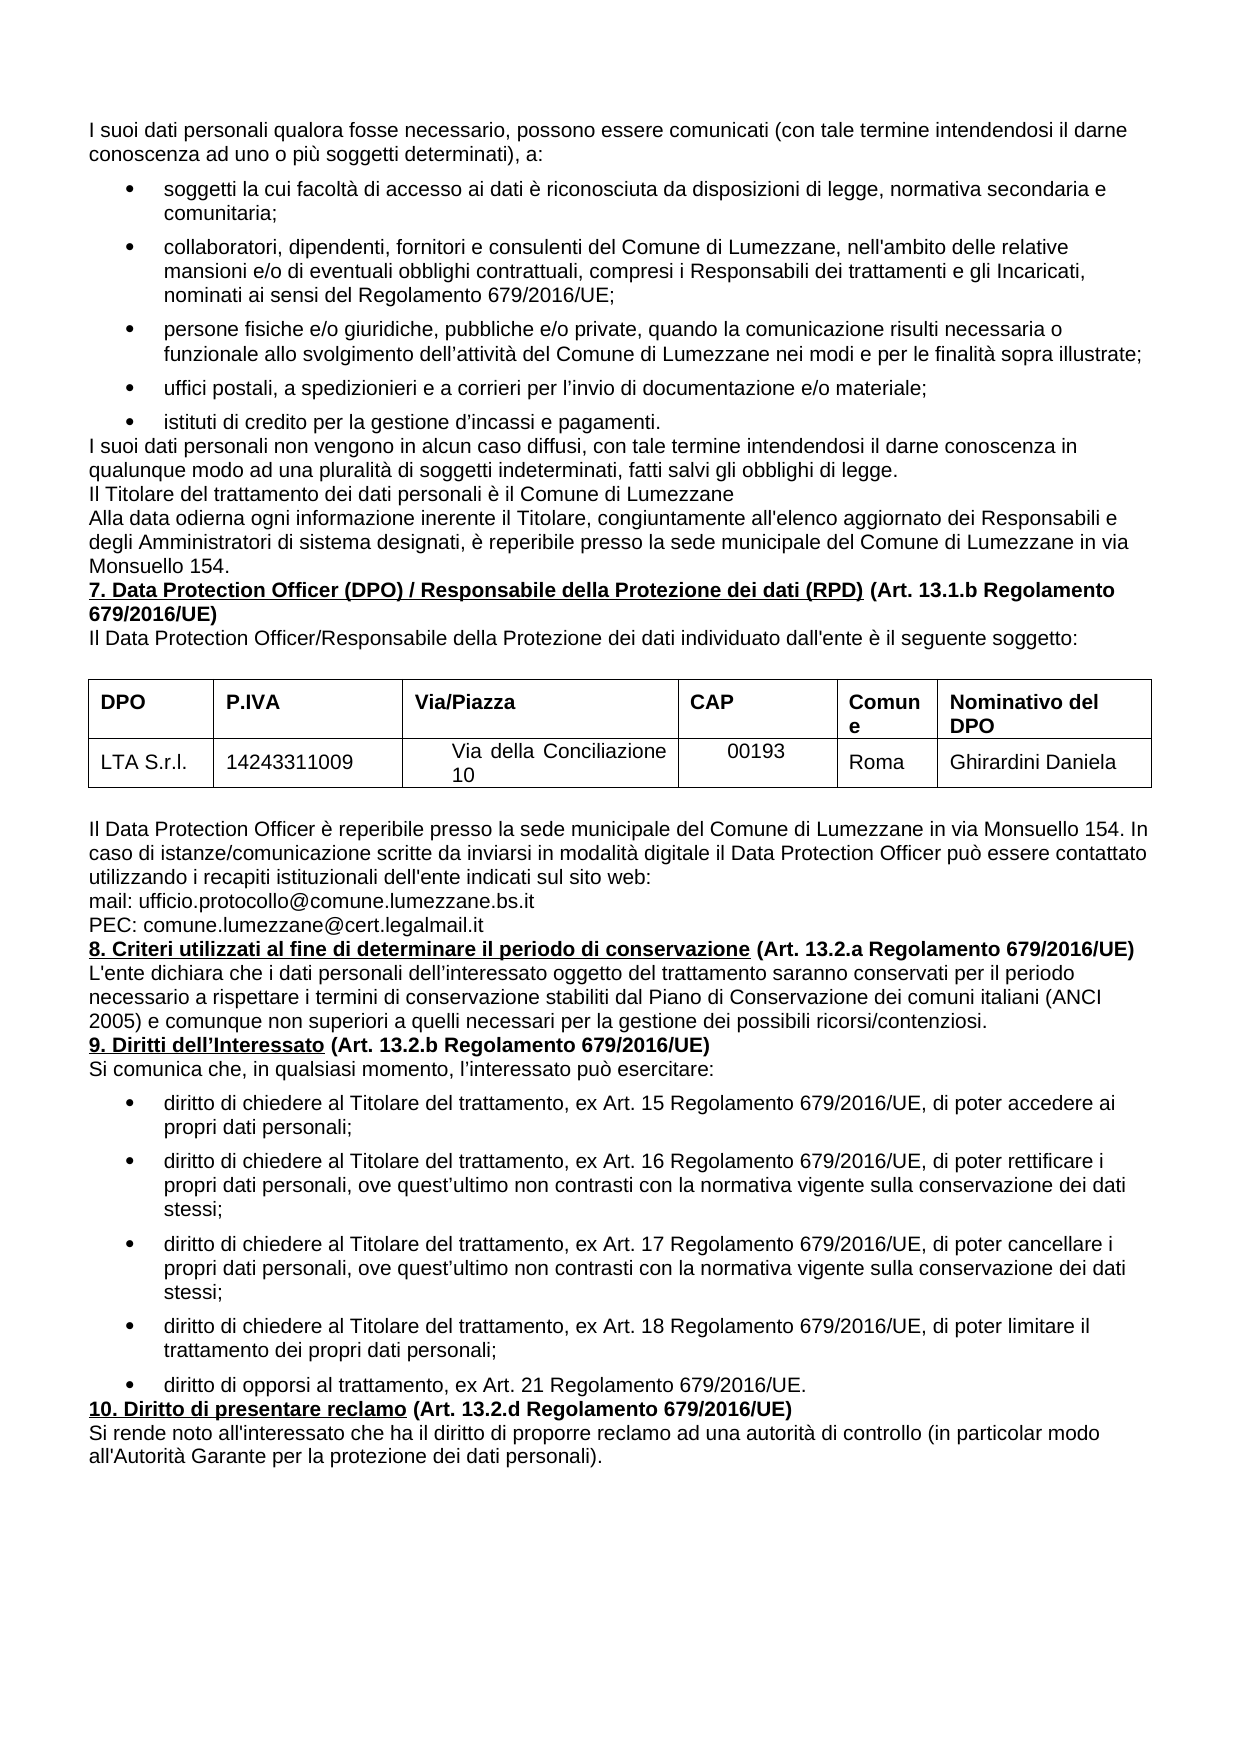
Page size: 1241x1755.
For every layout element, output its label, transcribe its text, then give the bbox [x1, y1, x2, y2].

table_header Comune [838, 680, 937, 738]
text 8. Criteri utilizzati al fine di determinare il periodo di conservazione (Art. 13.2.a Regolamento 679/2016/UE) [89, 937, 1152, 961]
text Alla data odierna ogni informazione inerente il Titolare, congiuntamente all'elenco aggiornato dei Responsabili e degli Amministratori di sistema designati, è reperibile presso la sede municipale del Comune di Lumezzane in via Monsuello 154. [89, 506, 1152, 578]
table_cell Roma [838, 739, 937, 787]
list collaboratori, dipendenti, fornitori e consulenti del Comune di Lumezzane, nell'ambito delle relative mansioni e/o di eventuali obblighi contrattuali, compresi i Responsabili dei trattamenti e gli Incaricati, nominati ai sensi del Regolamento 679/2016/UE; [126, 235, 1152, 307]
table_header DPO [89, 680, 213, 738]
text Il Data Protection Officer è reperibile presso la sede municipale del Comune di Lumezzane in via Monsuello 154. In caso di istanze/comunicazione scritte da inviarsi in modalità digitale il Data Protection Officer può essere contattato utilizzando i recapiti istituzionali dell'ente indicati sul sito web: [89, 817, 1152, 889]
text 9. Diritti dell’Interessato (Art. 13.2.b Regolamento 679/2016/UE) [89, 1032, 1152, 1056]
text Si rende noto all'interessato che ha il diritto di proporre reclamo ad una autorità di controllo (in particolar modo all'Autorità Garante per la protezione dei dati personali). [89, 1420, 1152, 1468]
table_header Via/Piazza [403, 680, 678, 738]
table_cell 14243311009 [214, 739, 402, 787]
text I suoi dati personali qualora fosse necessario, possono essere comunicati (con tale termine intendendosi il darne conoscenza ad uno o più soggetti determinati), a: [89, 118, 1152, 166]
text mail: ufficio.protocollo@comune.lumezzane.bs.it [89, 889, 1152, 913]
list persone fisiche e/o giuridiche, pubbliche e/o private, quando la comunicazione risulti necessaria o funzionale allo svolgimento dell’attività del Comune di Lumezzane nei modi e per le finalità sopra illustrate; [126, 317, 1152, 365]
list diritto di chiedere al Titolare del trattamento, ex Art. 15 Regolamento 679/2016/UE, di poter accedere ai propri dati personali; [126, 1091, 1152, 1139]
text 10. Diritto di presentare reclamo (Art. 13.2.d Regolamento 679/2016/UE) [89, 1396, 1152, 1420]
text Il Data Protection Officer/Responsabile della Protezione dei dati individuato dall'ente è il seguente soggetto: [89, 626, 1152, 650]
list diritto di opporsi al trattamento, ex Art. 21 Regolamento 679/2016/UE. [126, 1372, 1152, 1396]
table_cell LTA S.r.l. [89, 739, 213, 787]
text L'ente dichiara che i dati personali dell’interessato oggetto del trattamento saranno conservati per il periodo necessario a rispettare i termini di conservazione stabiliti dal Piano di Conservazione dei comuni italiani (ANCI 2005) e comunque non superiori a quelli necessari per la gestione dei possibili ricorsi/contenziosi. [89, 961, 1152, 1032]
table_cell 00193 [679, 739, 837, 787]
list soggetti la cui facoltà di accesso ai dati è riconosciuta da disposizioni di legge, normativa secondaria e comunitaria; [126, 176, 1152, 224]
table_header Nominativo del DPO [938, 680, 1151, 738]
list diritto di chiedere al Titolare del trattamento, ex Art. 18 Regolamento 679/2016/UE, di poter limitare il trattamento dei propri dati personali; [126, 1314, 1152, 1362]
table_cell Ghirardini Daniela [938, 739, 1151, 787]
text PEC: comune.lumezzane@cert.legalmail.it [89, 913, 1152, 937]
text Il Titolare del trattamento dei dati personali è il Comune di Lumezzane [89, 482, 1152, 506]
table_cell Via della Conciliazione 10 [403, 739, 678, 787]
text Si comunica che, in qualsiasi momento, l’interessato può esercitare: [89, 1056, 1152, 1080]
text I suoi dati personali non vengono in alcun caso diffusi, con tale termine intendendosi il darne conoscenza in qualunque modo ad una pluralità di soggetti indeterminati, fatti salvi gli obblighi di legge. [89, 434, 1152, 482]
list uffici postali, a spedizionieri e a corrieri per l’invio di documentazione e/o materiale; [126, 376, 1152, 400]
table_header CAP [679, 680, 837, 738]
list istituti di credito per la gestione d’incassi e pagamenti. [126, 410, 1152, 434]
list diritto di chiedere al Titolare del trattamento, ex Art. 16 Regolamento 679/2016/UE, di poter rettificare i propri dati personali, ove quest’ultimo non contrasti con la normativa vigente sulla conservazione dei dati stessi; [126, 1149, 1152, 1221]
table_header P.IVA [214, 680, 402, 738]
text 7. Data Protection Officer (DPO) / Responsabile della Protezione dei dati (RPD) (Art. 13.1.b Regolamento 679/2016/UE) [89, 578, 1152, 626]
list diritto di chiedere al Titolare del trattamento, ex Art. 17 Regolamento 679/2016/UE, di poter cancellare i propri dati personali, ove quest’ultimo non contrasti con la normativa vigente sulla conservazione dei dati stessi; [126, 1232, 1152, 1303]
